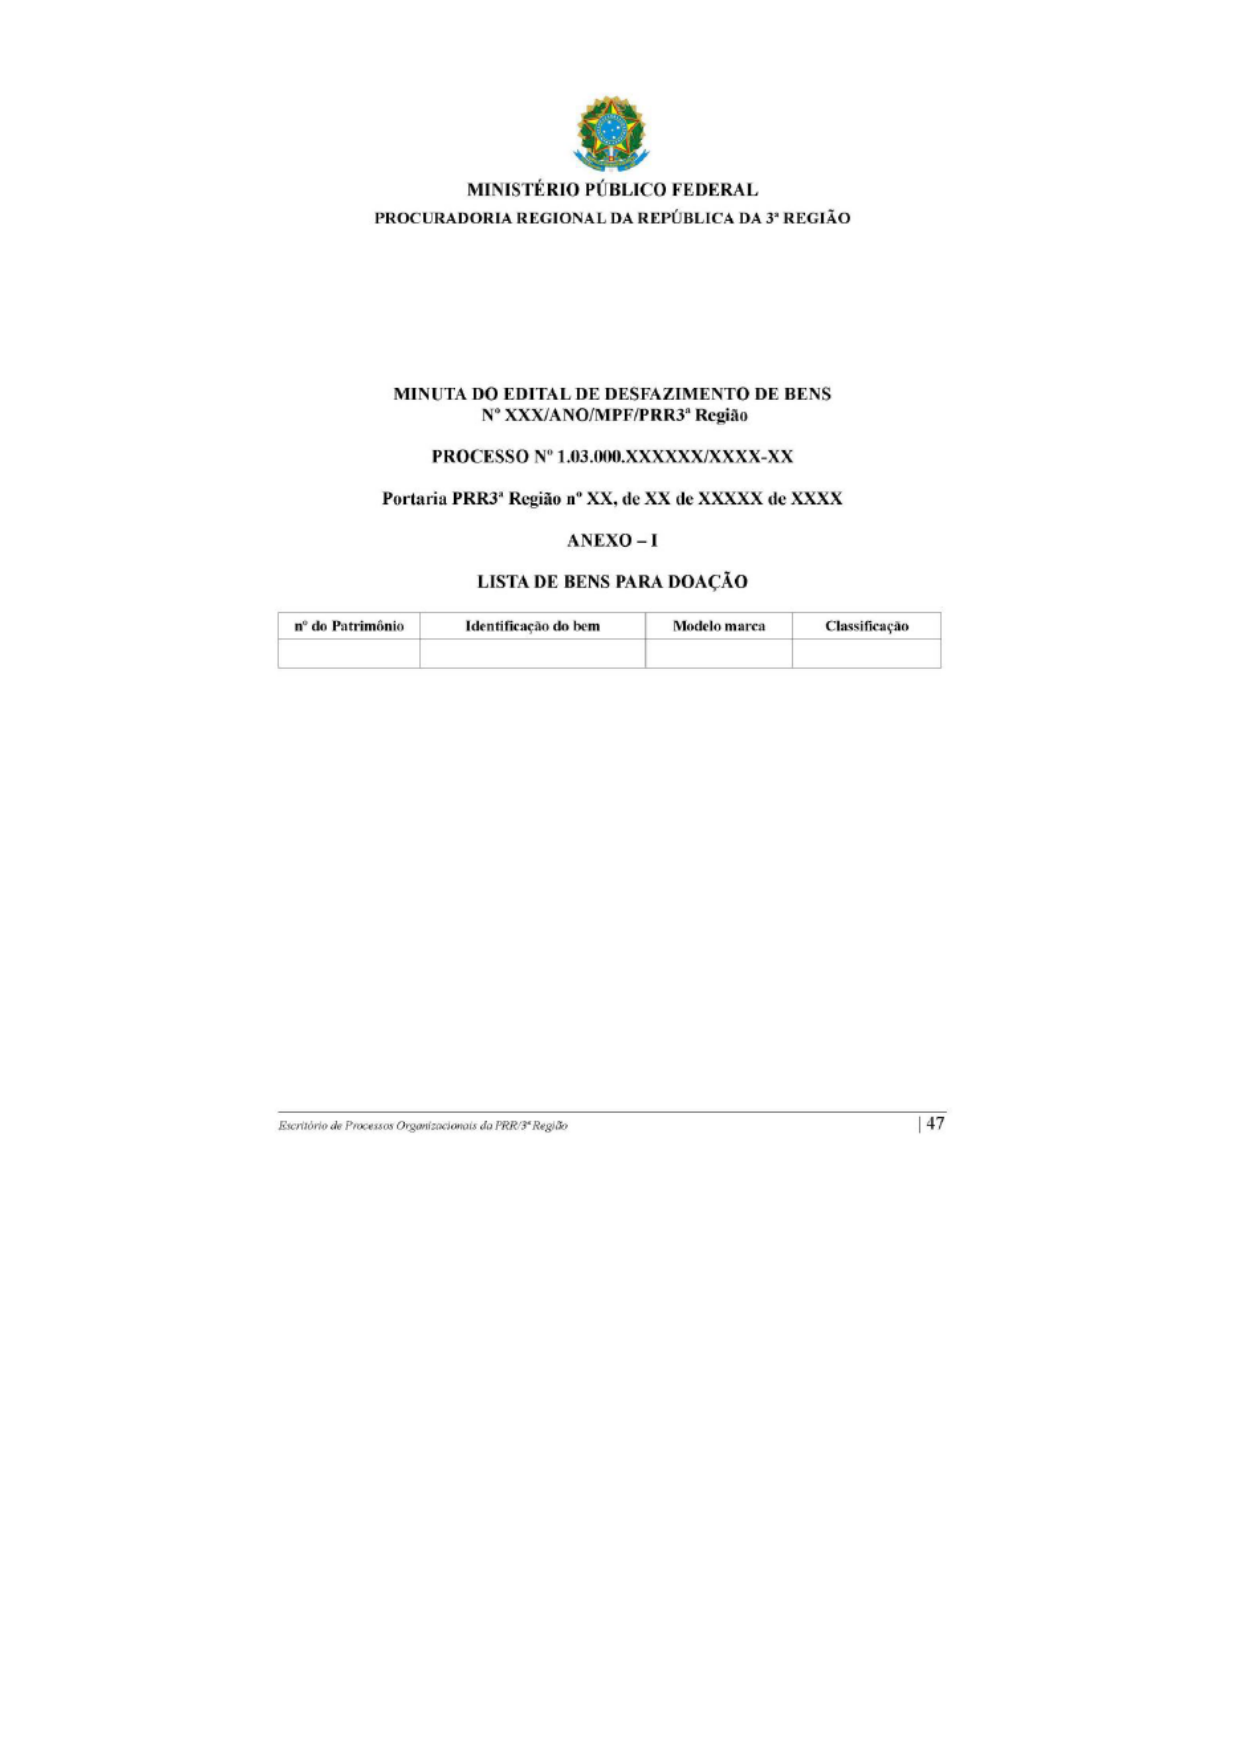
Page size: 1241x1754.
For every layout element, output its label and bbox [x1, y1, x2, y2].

picture [116, 59, 1122, 1435]
